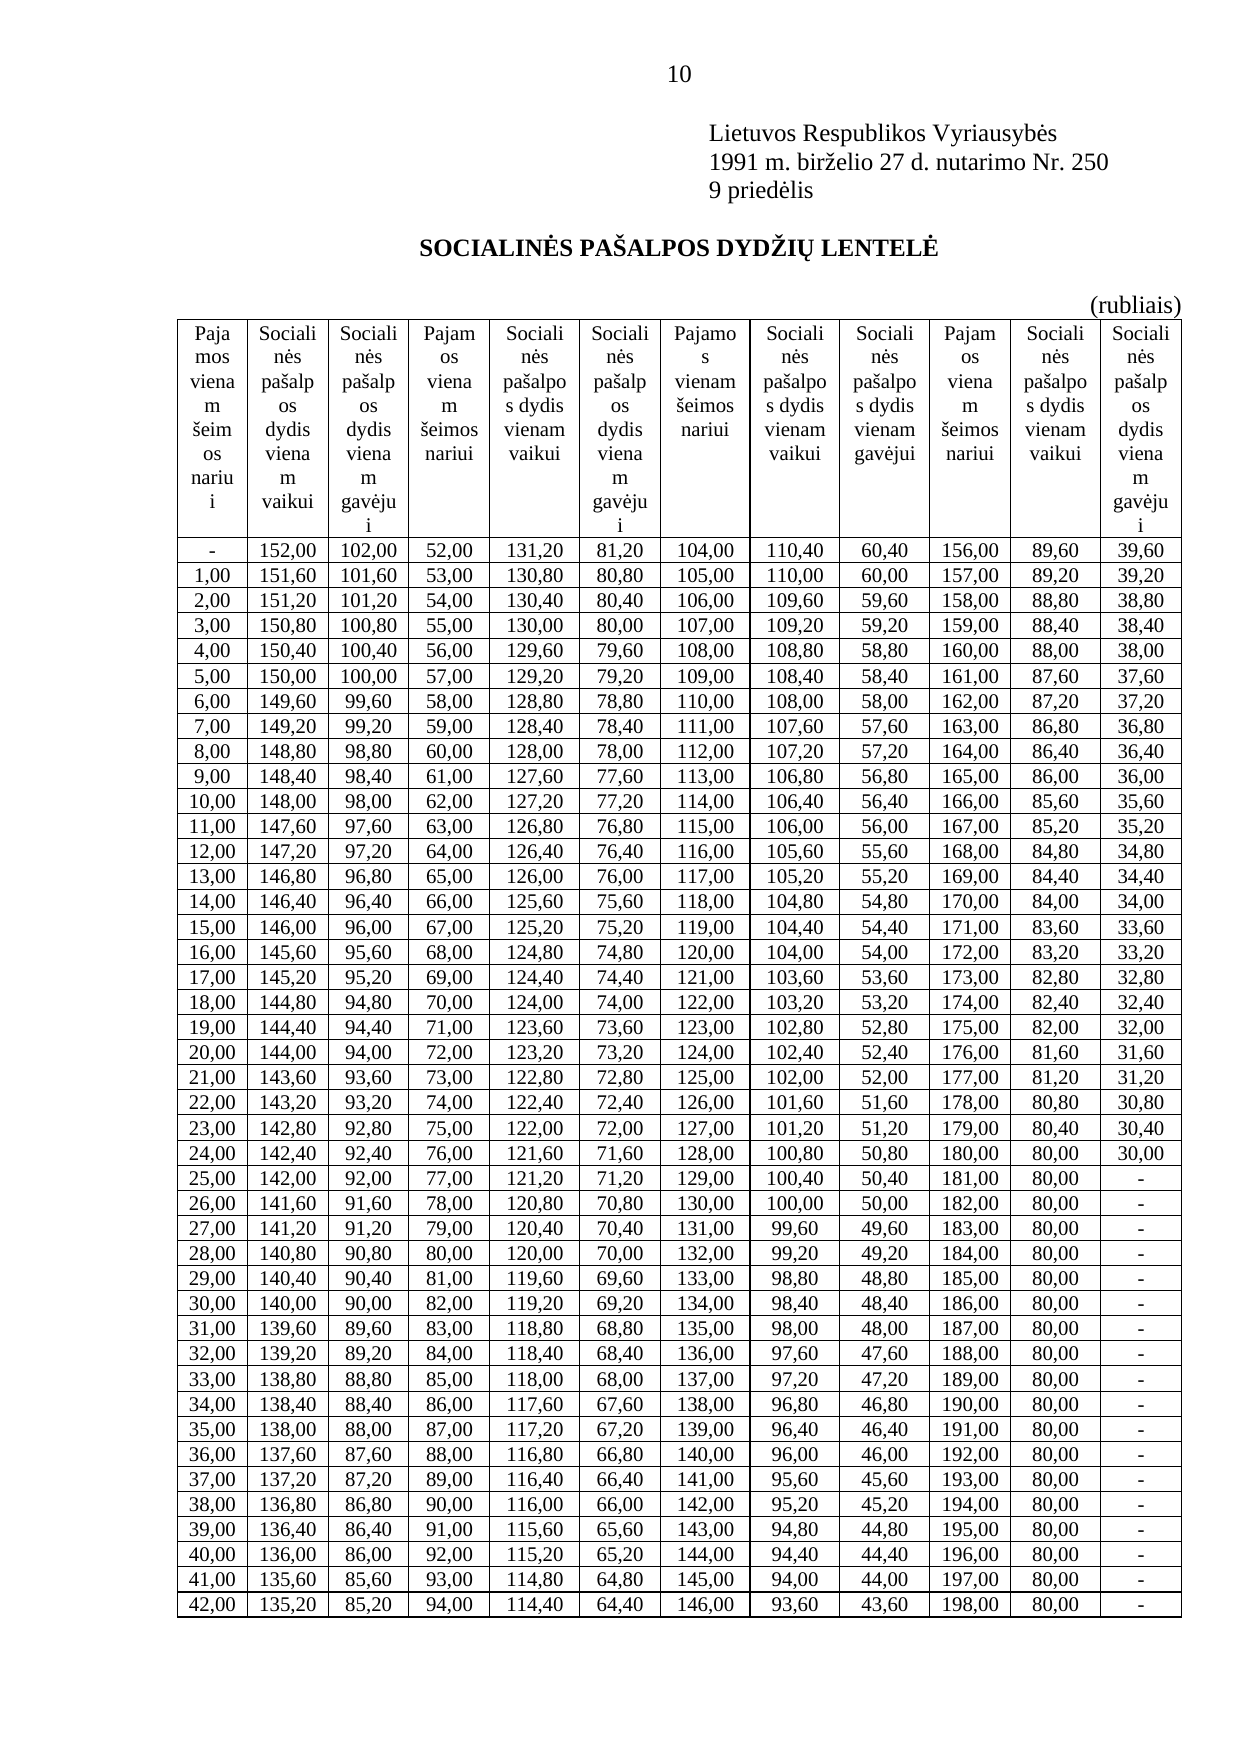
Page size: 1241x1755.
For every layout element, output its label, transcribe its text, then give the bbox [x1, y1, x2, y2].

table_cell 52,40 [840, 1040, 929, 1064]
table_cell 119,20 [490, 1291, 579, 1315]
table_cell 57,20 [840, 739, 929, 763]
table_cell 137,20 [248, 1467, 328, 1491]
table_cell 33,60 [1101, 915, 1181, 939]
table_cell 167,00 [930, 814, 1010, 838]
table_cell 41,00 [178, 1567, 247, 1591]
table_cell 146,40 [248, 890, 328, 913]
table_cell 78,80 [580, 689, 660, 713]
table_cell 70,00 [409, 990, 489, 1014]
table_cell 151,20 [248, 588, 328, 612]
table_cell 62,00 [409, 789, 489, 813]
table_cell 128,40 [490, 714, 579, 738]
table_cell 57,60 [840, 714, 929, 738]
table_cell 52,00 [840, 1065, 929, 1089]
table_cell 101,20 [329, 588, 408, 612]
table_cell 80,00 [1011, 1492, 1100, 1516]
table_cell 38,00 [1101, 639, 1181, 662]
table_cell 56,00 [840, 814, 929, 838]
table_cell 156,00 [930, 538, 1010, 562]
table_cell 121,20 [490, 1166, 579, 1190]
table_cell 185,00 [930, 1266, 1010, 1290]
table_cell 38,40 [1101, 613, 1181, 637]
table_cell 46,00 [840, 1442, 929, 1466]
table_cell 76,00 [409, 1141, 489, 1164]
table_header Socialinės pašalpos dydis vienam gavėjui [329, 320, 408, 537]
table_cell 177,00 [930, 1065, 1010, 1089]
table_cell 86,40 [329, 1517, 408, 1541]
table_cell 64,80 [580, 1567, 660, 1591]
table_cell 87,60 [1011, 664, 1100, 688]
table_cell 80,00 [1011, 1266, 1100, 1290]
table_cell 15,00 [178, 915, 247, 939]
table_cell 131,20 [490, 538, 579, 562]
table_cell 123,00 [661, 1015, 749, 1039]
table_cell 45,60 [840, 1467, 929, 1491]
table_cell 123,20 [490, 1040, 579, 1064]
table_cell - [1101, 1166, 1181, 1190]
table_cell 94,00 [409, 1593, 489, 1616]
table_cell 60,40 [840, 538, 929, 562]
table_cell 98,40 [751, 1291, 839, 1315]
table_cell 96,80 [329, 864, 408, 888]
table_cell 144,00 [248, 1040, 328, 1064]
table_cell 65,00 [409, 864, 489, 888]
table_cell 90,00 [329, 1291, 408, 1315]
table_cell 85,60 [1011, 789, 1100, 813]
table_cell 78,00 [409, 1191, 489, 1215]
table_cell 116,80 [490, 1442, 579, 1466]
table_cell 124,40 [490, 965, 579, 989]
table_cell 34,00 [178, 1392, 247, 1416]
table_cell 91,20 [329, 1216, 408, 1240]
table_cell 84,40 [1011, 864, 1100, 888]
table_cell 17,00 [178, 965, 247, 989]
table_cell 25,00 [178, 1166, 247, 1190]
table_cell 91,60 [329, 1191, 408, 1215]
table_cell 94,40 [751, 1542, 839, 1566]
table_cell 79,00 [409, 1216, 489, 1240]
table_cell 89,20 [329, 1341, 408, 1365]
table_cell 96,00 [751, 1442, 839, 1466]
table_cell 119,00 [661, 915, 749, 939]
table_cell 58,40 [840, 664, 929, 688]
table_cell 173,00 [930, 965, 1010, 989]
table_cell 79,60 [580, 639, 660, 662]
table_cell 82,00 [1011, 1015, 1100, 1039]
table_cell 70,40 [580, 1216, 660, 1240]
table_cell 37,00 [178, 1467, 247, 1491]
table_cell 31,20 [1101, 1065, 1181, 1089]
table_cell 129,20 [490, 664, 579, 688]
table_header Socialinės pašalpos dydis vienam vaikui [1011, 320, 1100, 537]
table_cell 144,80 [248, 990, 328, 1014]
table_cell 36,80 [1101, 714, 1181, 738]
table_cell 115,60 [490, 1517, 579, 1541]
table_cell 129,60 [490, 639, 579, 662]
table_cell 95,20 [329, 965, 408, 989]
table_cell 140,40 [248, 1266, 328, 1290]
table_cell 89,60 [1011, 538, 1100, 562]
table_cell - [1101, 1517, 1181, 1541]
table_cell 193,00 [930, 1467, 1010, 1491]
table_cell 140,80 [248, 1241, 328, 1265]
table_header Socialinės pašalpos dydis vienam gavėjui [1101, 320, 1181, 537]
table_cell 88,40 [1011, 613, 1100, 637]
table_cell 150,40 [248, 639, 328, 662]
table_cell 93,60 [751, 1593, 839, 1616]
table_cell 1,00 [178, 563, 247, 587]
table_cell 74,40 [580, 965, 660, 989]
table_cell 147,20 [248, 839, 328, 863]
table_cell 30,80 [1101, 1090, 1181, 1114]
table_cell 88,80 [329, 1366, 408, 1391]
table_cell 142,80 [248, 1115, 328, 1139]
table_cell 186,00 [930, 1291, 1010, 1315]
table_cell 158,00 [930, 588, 1010, 612]
table_cell 188,00 [930, 1341, 1010, 1365]
table_cell 147,60 [248, 814, 328, 838]
table_cell 97,20 [329, 839, 408, 863]
table_cell 89,60 [329, 1316, 408, 1340]
table_cell 44,80 [840, 1517, 929, 1541]
table_cell 142,00 [248, 1166, 328, 1190]
table_cell 74,80 [580, 940, 660, 964]
table_cell - [1101, 1341, 1181, 1365]
table_cell 109,00 [661, 664, 749, 688]
table_cell 116,00 [490, 1492, 579, 1516]
table_cell 58,80 [840, 639, 929, 662]
table_cell 80,00 [1011, 1291, 1100, 1315]
table_cell 180,00 [930, 1141, 1010, 1164]
table_cell 83,20 [1011, 940, 1100, 964]
table_cell 106,00 [751, 814, 839, 838]
table_cell 121,60 [490, 1141, 579, 1164]
table_cell 89,20 [1011, 563, 1100, 587]
table_cell 170,00 [930, 890, 1010, 913]
table_cell 98,00 [751, 1316, 839, 1340]
table_cell 96,80 [751, 1392, 839, 1416]
table_cell 119,60 [490, 1266, 579, 1290]
table_cell 96,00 [329, 915, 408, 939]
table_cell 122,00 [661, 990, 749, 1014]
table_cell 57,00 [409, 664, 489, 688]
table_cell 80,00 [1011, 1166, 1100, 1190]
table_cell 103,20 [751, 990, 839, 1014]
table_cell 82,80 [1011, 965, 1100, 989]
table_cell 130,80 [490, 563, 579, 587]
table_cell 91,00 [409, 1517, 489, 1541]
table_cell - [1101, 1593, 1181, 1616]
table_cell 106,40 [751, 789, 839, 813]
table_cell 3,00 [178, 613, 247, 637]
table_cell 80,00 [1011, 1392, 1100, 1416]
table_cell 88,80 [1011, 588, 1100, 612]
text Lietuvos Respublikos Vyriausybės [709, 118, 1181, 147]
table_cell 81,00 [409, 1266, 489, 1290]
table_cell 157,00 [930, 563, 1010, 587]
table_cell 80,00 [1011, 1442, 1100, 1466]
table_cell 85,20 [1011, 814, 1100, 838]
table_cell 80,80 [580, 563, 660, 587]
table_cell 88,00 [409, 1442, 489, 1466]
table_cell 92,00 [409, 1542, 489, 1566]
table_cell 54,80 [840, 890, 929, 913]
table_cell 88,00 [1011, 639, 1100, 662]
table_cell 100,00 [329, 664, 408, 688]
table_cell 68,80 [580, 1316, 660, 1340]
table_cell 56,80 [840, 764, 929, 788]
table_cell 116,00 [661, 839, 749, 863]
table_cell 80,00 [1011, 1141, 1100, 1164]
table_cell 130,40 [490, 588, 579, 612]
table_cell 4,00 [178, 639, 247, 662]
table_cell 110,40 [751, 538, 839, 562]
table_cell 108,40 [751, 664, 839, 688]
table_cell 168,00 [930, 839, 1010, 863]
table_cell 79,20 [580, 664, 660, 688]
table_cell 149,20 [248, 714, 328, 738]
table_cell 70,00 [580, 1241, 660, 1265]
table_cell 125,00 [661, 1065, 749, 1089]
table_cell 162,00 [930, 689, 1010, 713]
table_cell 138,80 [248, 1366, 328, 1391]
table_cell 125,60 [490, 890, 579, 913]
table_cell 65,20 [580, 1542, 660, 1566]
table_cell 161,00 [930, 664, 1010, 688]
table_cell 117,00 [661, 864, 749, 888]
table_cell 122,40 [490, 1090, 579, 1114]
table_cell 142,00 [661, 1492, 749, 1516]
table_cell 102,00 [751, 1065, 839, 1089]
table_cell 68,00 [580, 1366, 660, 1391]
table_cell 52,80 [840, 1015, 929, 1039]
table_cell 146,00 [661, 1593, 749, 1616]
text (rubliais) [177, 291, 1181, 319]
table_cell 160,00 [930, 639, 1010, 662]
table_cell 44,40 [840, 1542, 929, 1566]
table_cell 35,20 [1101, 814, 1181, 838]
table_cell 77,00 [409, 1166, 489, 1190]
table_cell 37,60 [1101, 664, 1181, 688]
table_cell 146,00 [248, 915, 328, 939]
table_cell 110,00 [661, 689, 749, 713]
table_cell 69,00 [409, 965, 489, 989]
table_cell 73,00 [409, 1065, 489, 1089]
table_cell 150,80 [248, 613, 328, 637]
table_cell 84,00 [1011, 890, 1100, 913]
table_cell 78,00 [580, 739, 660, 763]
table_cell 135,20 [248, 1593, 328, 1616]
table_cell 84,80 [1011, 839, 1100, 863]
table_cell 59,20 [840, 613, 929, 637]
table_cell 174,00 [930, 990, 1010, 1014]
table_cell 96,40 [751, 1417, 839, 1441]
table_cell 86,80 [1011, 714, 1100, 738]
table_cell 146,80 [248, 864, 328, 888]
table_cell 66,80 [580, 1442, 660, 1466]
table_cell 83,00 [409, 1316, 489, 1340]
table_cell 128,80 [490, 689, 579, 713]
table_cell 6,00 [178, 689, 247, 713]
table_cell 98,00 [329, 789, 408, 813]
table_cell 145,60 [248, 940, 328, 964]
table_cell 140,00 [248, 1291, 328, 1315]
table_cell 36,00 [178, 1442, 247, 1466]
table_cell 80,00 [1011, 1216, 1100, 1240]
table_cell 94,00 [329, 1040, 408, 1064]
table_cell 63,00 [409, 814, 489, 838]
table_cell 58,00 [409, 689, 489, 713]
table_cell 80,00 [1011, 1593, 1100, 1616]
table_cell 7,00 [178, 714, 247, 738]
table_cell 75,20 [580, 915, 660, 939]
table_cell 35,00 [178, 1417, 247, 1441]
table_cell 172,00 [930, 940, 1010, 964]
table_cell 21,00 [178, 1065, 247, 1089]
table_cell 106,00 [661, 588, 749, 612]
table_cell 31,00 [178, 1316, 247, 1340]
table_cell 123,60 [490, 1015, 579, 1039]
table_cell - [1101, 1392, 1181, 1416]
table_cell 39,60 [1101, 538, 1181, 562]
table_cell 60,00 [409, 739, 489, 763]
table_cell 143,60 [248, 1065, 328, 1089]
table_cell 145,20 [248, 965, 328, 989]
table_cell 81,20 [1011, 1065, 1100, 1089]
table_cell 99,20 [751, 1241, 839, 1265]
table_cell 101,60 [329, 563, 408, 587]
table_cell 151,60 [248, 563, 328, 587]
table_cell 88,00 [329, 1417, 408, 1441]
table_cell 120,00 [490, 1241, 579, 1265]
table_cell 178,00 [930, 1090, 1010, 1114]
table_cell 78,40 [580, 714, 660, 738]
table_cell 175,00 [930, 1015, 1010, 1039]
table_cell 80,00 [1011, 1341, 1100, 1365]
table_cell 114,00 [661, 789, 749, 813]
table_cell 16,00 [178, 940, 247, 964]
table_cell 13,00 [178, 864, 247, 888]
table_cell 34,40 [1101, 864, 1181, 888]
table_cell 82,00 [409, 1291, 489, 1315]
table_cell 142,40 [248, 1141, 328, 1164]
table_cell 166,00 [930, 789, 1010, 813]
table_cell 38,00 [178, 1492, 247, 1516]
table_cell 181,00 [930, 1166, 1010, 1190]
table_cell 101,60 [751, 1090, 839, 1114]
table_cell 98,40 [329, 764, 408, 788]
table_cell 80,00 [580, 613, 660, 637]
table_cell 107,20 [751, 739, 839, 763]
table_cell 96,40 [329, 890, 408, 913]
table_cell 50,80 [840, 1141, 929, 1164]
table_cell 136,40 [248, 1517, 328, 1541]
table_cell 136,00 [248, 1542, 328, 1566]
table_cell - [1101, 1191, 1181, 1215]
table_cell 126,00 [661, 1090, 749, 1114]
table_cell 36,00 [1101, 764, 1181, 788]
table_cell 27,00 [178, 1216, 247, 1240]
table_cell 111,00 [661, 714, 749, 738]
table_cell 50,00 [840, 1191, 929, 1215]
table_cell 120,40 [490, 1216, 579, 1240]
table_cell 118,80 [490, 1316, 579, 1340]
table_cell 80,00 [1011, 1517, 1100, 1541]
table_header Pajamos vienam šeimos nariui [661, 320, 749, 537]
table_cell 69,20 [580, 1291, 660, 1315]
table_cell 95,60 [751, 1467, 839, 1491]
table_cell 100,40 [751, 1166, 839, 1190]
table_cell 120,80 [490, 1191, 579, 1215]
table_cell 135,60 [248, 1567, 328, 1591]
table_cell 159,00 [930, 613, 1010, 637]
table_cell 48,40 [840, 1291, 929, 1315]
table_cell 59,00 [409, 714, 489, 738]
table_cell 30,00 [178, 1291, 247, 1315]
table_cell 93,20 [329, 1090, 408, 1114]
table_cell 56,40 [840, 789, 929, 813]
table_cell - [1101, 1291, 1181, 1315]
table_cell 81,60 [1011, 1040, 1100, 1064]
table_cell 80,00 [1011, 1467, 1100, 1491]
table_cell 58,00 [840, 689, 929, 713]
table_header Socialinės pašalpos dydis vienam gavėjui [580, 320, 660, 537]
text 1991 m. birželio 27 d. nutarimo Nr. 250 [177, 147, 1181, 176]
table_cell 73,20 [580, 1040, 660, 1064]
table_cell 83,60 [1011, 915, 1100, 939]
table_cell 131,00 [661, 1216, 749, 1240]
table_cell 50,40 [840, 1166, 929, 1190]
table_cell 140,00 [661, 1442, 749, 1466]
table_cell 56,00 [409, 639, 489, 662]
table_cell 72,80 [580, 1065, 660, 1089]
table_cell 46,80 [840, 1392, 929, 1416]
table_cell 179,00 [930, 1115, 1010, 1139]
table_cell 163,00 [930, 714, 1010, 738]
table_cell 5,00 [178, 664, 247, 688]
table_cell 80,00 [1011, 1316, 1100, 1340]
table_cell 108,00 [661, 639, 749, 662]
table_cell 171,00 [930, 915, 1010, 939]
table_cell 99,60 [329, 689, 408, 713]
table_cell 87,60 [329, 1442, 408, 1466]
table_cell 43,60 [840, 1593, 929, 1616]
table_cell 67,00 [409, 915, 489, 939]
table_cell 32,00 [1101, 1015, 1181, 1039]
table_cell 87,20 [329, 1467, 408, 1491]
table_cell 126,40 [490, 839, 579, 863]
table_cell 89,00 [409, 1467, 489, 1491]
table_cell 127,60 [490, 764, 579, 788]
table_cell 139,20 [248, 1341, 328, 1365]
table_cell 169,00 [930, 864, 1010, 888]
table_cell 143,00 [661, 1517, 749, 1541]
table_cell 165,00 [930, 764, 1010, 788]
table_cell 39,20 [1101, 563, 1181, 587]
table_cell 118,40 [490, 1341, 579, 1365]
table_cell - [1101, 1316, 1181, 1340]
table_cell 94,80 [329, 990, 408, 1014]
table_cell 102,00 [329, 538, 408, 562]
table_cell 164,00 [930, 739, 1010, 763]
table_cell 122,80 [490, 1065, 579, 1089]
table_cell 90,80 [329, 1241, 408, 1265]
table_cell 76,40 [580, 839, 660, 863]
table_cell 86,00 [329, 1542, 408, 1566]
table_cell 42,00 [178, 1593, 247, 1616]
table_header Socialinės pašalpos dydis vienam gavėjui [840, 320, 929, 537]
table_cell 49,60 [840, 1216, 929, 1240]
table_cell 139,60 [248, 1316, 328, 1340]
table_cell 59,60 [840, 588, 929, 612]
table_cell 55,60 [840, 839, 929, 863]
table_cell 149,60 [248, 689, 328, 713]
table_cell 33,00 [178, 1366, 247, 1391]
table_cell 103,60 [751, 965, 839, 989]
table_cell 28,00 [178, 1241, 247, 1265]
table_cell 11,00 [178, 814, 247, 838]
table_cell 183,00 [930, 1216, 1010, 1240]
table_cell 124,00 [661, 1040, 749, 1064]
table_cell 125,20 [490, 915, 579, 939]
table_cell 39,00 [178, 1517, 247, 1541]
table_cell 198,00 [930, 1593, 1010, 1616]
table_cell - [1101, 1467, 1181, 1491]
table_cell 138,00 [661, 1392, 749, 1416]
table_cell 98,80 [751, 1266, 839, 1290]
table_cell 44,00 [840, 1567, 929, 1591]
table_cell 45,20 [840, 1492, 929, 1516]
table_cell 19,00 [178, 1015, 247, 1039]
table_cell 117,20 [490, 1417, 579, 1441]
table_cell 23,00 [178, 1115, 247, 1139]
table_header Socialinės pašalpos dydis vienam vaikui [248, 320, 328, 537]
table_cell 105,60 [751, 839, 839, 863]
table_cell 18,00 [178, 990, 247, 1014]
table_cell 104,40 [751, 915, 839, 939]
table_cell 118,00 [661, 890, 749, 913]
table_cell 124,80 [490, 940, 579, 964]
table_cell 92,00 [329, 1166, 408, 1190]
table_cell 88,40 [329, 1392, 408, 1416]
table_cell 133,00 [661, 1266, 749, 1290]
table_cell 104,00 [661, 538, 749, 562]
table_cell 143,20 [248, 1090, 328, 1114]
table_cell 194,00 [930, 1492, 1010, 1516]
table_cell 130,00 [490, 613, 579, 637]
table_cell 121,00 [661, 965, 749, 989]
table_cell 129,00 [661, 1166, 749, 1190]
table_cell 105,00 [661, 563, 749, 587]
table_cell 86,00 [1011, 764, 1100, 788]
table_cell 137,60 [248, 1442, 328, 1466]
table_cell 80,00 [1011, 1366, 1100, 1391]
table_cell 73,60 [580, 1015, 660, 1039]
table_cell 101,20 [751, 1115, 839, 1139]
table_cell 64,40 [580, 1593, 660, 1616]
table_cell 90,00 [409, 1492, 489, 1516]
text Socialinės pašalpos dydžių lentelė [177, 233, 1181, 262]
table_cell 148,40 [248, 764, 328, 788]
table_cell 85,20 [329, 1593, 408, 1616]
table_cell 80,00 [1011, 1191, 1100, 1215]
table_cell 80,00 [1011, 1417, 1100, 1441]
table_cell 184,00 [930, 1241, 1010, 1265]
table_cell 20,00 [178, 1040, 247, 1064]
table_cell 72,00 [409, 1040, 489, 1064]
table_cell 98,80 [329, 739, 408, 763]
table_cell 70,80 [580, 1191, 660, 1215]
table_cell 80,40 [580, 588, 660, 612]
table_cell 109,20 [751, 613, 839, 637]
table_cell - [178, 538, 247, 562]
table_cell 124,00 [490, 990, 579, 1014]
table_cell 64,00 [409, 839, 489, 863]
table_cell 120,00 [661, 940, 749, 964]
table_cell 94,00 [751, 1567, 839, 1591]
table_cell 10,00 [178, 789, 247, 813]
table_cell 24,00 [178, 1141, 247, 1164]
table_cell 118,00 [490, 1366, 579, 1391]
table_cell 48,80 [840, 1266, 929, 1290]
table_cell 114,40 [490, 1593, 579, 1616]
table_cell 97,60 [329, 814, 408, 838]
table_cell 145,00 [661, 1567, 749, 1591]
table_cell 34,00 [1101, 890, 1181, 913]
table_cell 86,00 [409, 1392, 489, 1416]
table_header Pajamos vienam šeimos nariui [930, 320, 1010, 537]
table_cell 187,00 [930, 1316, 1010, 1340]
table_cell 67,20 [580, 1417, 660, 1441]
table_cell 66,00 [580, 1492, 660, 1516]
table_cell 90,40 [329, 1266, 408, 1290]
table_cell 139,00 [661, 1417, 749, 1441]
table_cell 102,40 [751, 1040, 839, 1064]
table_cell 29,00 [178, 1266, 247, 1290]
table_cell 116,40 [490, 1467, 579, 1491]
table_cell 189,00 [930, 1366, 1010, 1391]
table_cell 67,60 [580, 1392, 660, 1416]
table_header Pajamos vienam šeimos nariui [178, 320, 247, 537]
table_cell - [1101, 1266, 1181, 1290]
table_cell 108,80 [751, 639, 839, 662]
table_cell 69,60 [580, 1266, 660, 1290]
table_cell 32,80 [1101, 965, 1181, 989]
table_cell 61,00 [409, 764, 489, 788]
table_cell 95,20 [751, 1492, 839, 1516]
table_cell 85,00 [409, 1366, 489, 1391]
table_cell 74,00 [580, 990, 660, 1014]
table_cell 100,80 [329, 613, 408, 637]
table_cell 80,00 [1011, 1241, 1100, 1265]
table_cell 32,00 [178, 1341, 247, 1365]
table_header Socialinės pašalpos dydis vienam vaikui [490, 320, 579, 537]
table_cell 104,00 [751, 940, 839, 964]
table_cell 152,00 [248, 538, 328, 562]
table_cell 66,40 [580, 1467, 660, 1491]
table_cell - [1101, 1216, 1181, 1240]
table_cell 87,00 [409, 1417, 489, 1441]
table_cell 110,00 [751, 563, 839, 587]
table_cell 192,00 [930, 1442, 1010, 1466]
table_cell 47,60 [840, 1341, 929, 1365]
table_cell 135,00 [661, 1316, 749, 1340]
table_cell 52,00 [409, 538, 489, 562]
table_header Socialinės pašalpos dydis vienam vaikui [751, 320, 839, 537]
table_cell 138,00 [248, 1417, 328, 1441]
table_cell 80,40 [1011, 1115, 1100, 1139]
table_cell 93,60 [329, 1065, 408, 1089]
table_cell 127,00 [661, 1115, 749, 1139]
table_cell 68,40 [580, 1341, 660, 1365]
table_cell 141,20 [248, 1216, 328, 1240]
table_cell 100,80 [751, 1141, 839, 1164]
table_cell 72,40 [580, 1090, 660, 1114]
table_cell 9,00 [178, 764, 247, 788]
table_cell 77,60 [580, 764, 660, 788]
table_cell 126,80 [490, 814, 579, 838]
table_cell 99,60 [751, 1216, 839, 1240]
table_cell 74,00 [409, 1090, 489, 1114]
table_cell 112,00 [661, 739, 749, 763]
table_cell 14,00 [178, 890, 247, 913]
table_cell - [1101, 1366, 1181, 1391]
table_cell 31,60 [1101, 1040, 1181, 1064]
table_cell 191,00 [930, 1417, 1010, 1441]
table_cell 99,20 [329, 714, 408, 738]
table_cell 148,00 [248, 789, 328, 813]
table_header Pajamos vienam šeimos nariui [409, 320, 489, 537]
table_cell 97,60 [751, 1341, 839, 1365]
table_cell 132,00 [661, 1241, 749, 1265]
table_cell 75,60 [580, 890, 660, 913]
table_cell 197,00 [930, 1567, 1010, 1591]
table_cell 35,60 [1101, 789, 1181, 813]
table_cell 94,40 [329, 1015, 408, 1039]
table_cell - [1101, 1567, 1181, 1591]
table_cell - [1101, 1241, 1181, 1265]
table_cell - [1101, 1542, 1181, 1566]
table_cell 30,00 [1101, 1141, 1181, 1164]
table_cell 128,00 [490, 739, 579, 763]
table_cell 127,20 [490, 789, 579, 813]
table_cell 80,00 [1011, 1542, 1100, 1566]
table_cell 92,80 [329, 1115, 408, 1139]
table_cell 12,00 [178, 839, 247, 863]
table_cell 102,80 [751, 1015, 839, 1039]
table_cell 54,00 [840, 940, 929, 964]
table_cell 100,40 [329, 639, 408, 662]
table_cell 71,20 [580, 1166, 660, 1190]
table_cell 97,20 [751, 1366, 839, 1391]
table_cell 72,00 [580, 1115, 660, 1139]
table_cell 53,60 [840, 965, 929, 989]
table_cell 134,00 [661, 1291, 749, 1315]
table_cell 54,40 [840, 915, 929, 939]
table_cell 107,60 [751, 714, 839, 738]
table_cell 144,00 [661, 1542, 749, 1566]
table_cell 115,20 [490, 1542, 579, 1566]
table_cell 137,00 [661, 1366, 749, 1391]
table_cell 85,60 [329, 1567, 408, 1591]
table_cell 190,00 [930, 1392, 1010, 1416]
table_cell 138,40 [248, 1392, 328, 1416]
table_cell 80,00 [409, 1241, 489, 1265]
table_cell 76,80 [580, 814, 660, 838]
table_cell 51,20 [840, 1115, 929, 1139]
text 9 priedėlis [177, 176, 1181, 204]
table_cell 22,00 [178, 1090, 247, 1114]
table_cell 32,40 [1101, 990, 1181, 1014]
table_cell 150,00 [248, 664, 328, 688]
table_cell 148,80 [248, 739, 328, 763]
table_cell 48,00 [840, 1316, 929, 1340]
table_cell 47,20 [840, 1366, 929, 1391]
table_cell 54,00 [409, 588, 489, 612]
table_cell - [1101, 1492, 1181, 1516]
table_cell 86,40 [1011, 739, 1100, 763]
table_cell 117,60 [490, 1392, 579, 1416]
table_cell 2,00 [178, 588, 247, 612]
table_cell 33,20 [1101, 940, 1181, 964]
table_cell 105,20 [751, 864, 839, 888]
table_cell 53,20 [840, 990, 929, 1014]
table_cell 114,80 [490, 1567, 579, 1591]
table_cell 92,40 [329, 1141, 408, 1164]
table_cell 68,00 [409, 940, 489, 964]
table_cell 55,20 [840, 864, 929, 888]
table_cell - [1101, 1442, 1181, 1466]
table_cell 95,60 [329, 940, 408, 964]
table_cell 113,00 [661, 764, 749, 788]
table_cell 66,00 [409, 890, 489, 913]
table_cell 81,20 [580, 538, 660, 562]
table_cell 136,00 [661, 1341, 749, 1365]
table_cell 104,80 [751, 890, 839, 913]
table_cell 107,00 [661, 613, 749, 637]
table_cell 195,00 [930, 1517, 1010, 1541]
table_cell 182,00 [930, 1191, 1010, 1215]
table_cell 8,00 [178, 739, 247, 763]
table_cell 93,00 [409, 1567, 489, 1591]
table_cell 141,60 [248, 1191, 328, 1215]
table_cell - [1101, 1417, 1181, 1441]
table_cell 65,60 [580, 1517, 660, 1541]
table_cell 126,00 [490, 864, 579, 888]
table_cell 84,00 [409, 1341, 489, 1365]
table_cell 71,60 [580, 1141, 660, 1164]
table_cell 40,00 [178, 1542, 247, 1566]
table_cell 122,00 [490, 1115, 579, 1139]
table_cell 141,00 [661, 1467, 749, 1491]
table_cell 49,20 [840, 1241, 929, 1265]
table_cell 144,40 [248, 1015, 328, 1039]
table_cell 55,00 [409, 613, 489, 637]
table_cell 71,00 [409, 1015, 489, 1039]
table_cell 38,80 [1101, 588, 1181, 612]
table_cell 37,20 [1101, 689, 1181, 713]
table_cell 136,80 [248, 1492, 328, 1516]
table_cell 108,00 [751, 689, 839, 713]
table_cell 94,80 [751, 1517, 839, 1541]
table_cell 36,40 [1101, 739, 1181, 763]
table_cell 176,00 [930, 1040, 1010, 1064]
table_cell 30,40 [1101, 1115, 1181, 1139]
table_cell 26,00 [178, 1191, 247, 1215]
table_cell 46,40 [840, 1417, 929, 1441]
table_cell 87,20 [1011, 689, 1100, 713]
table_cell 76,00 [580, 864, 660, 888]
table_cell 80,00 [1011, 1567, 1100, 1591]
table_cell 34,80 [1101, 839, 1181, 863]
table_cell 60,00 [840, 563, 929, 587]
table_cell 196,00 [930, 1542, 1010, 1566]
table_cell 109,60 [751, 588, 839, 612]
table_cell 51,60 [840, 1090, 929, 1114]
table_cell 100,00 [751, 1191, 839, 1215]
table_cell 82,40 [1011, 990, 1100, 1014]
table_cell 128,00 [661, 1141, 749, 1164]
table_cell 53,00 [409, 563, 489, 587]
table_cell 80,80 [1011, 1090, 1100, 1114]
table_cell 115,00 [661, 814, 749, 838]
table_cell 130,00 [661, 1191, 749, 1215]
table_cell 106,80 [751, 764, 839, 788]
table_cell 75,00 [409, 1115, 489, 1139]
table_cell 86,80 [329, 1492, 408, 1516]
table_cell 77,20 [580, 789, 660, 813]
